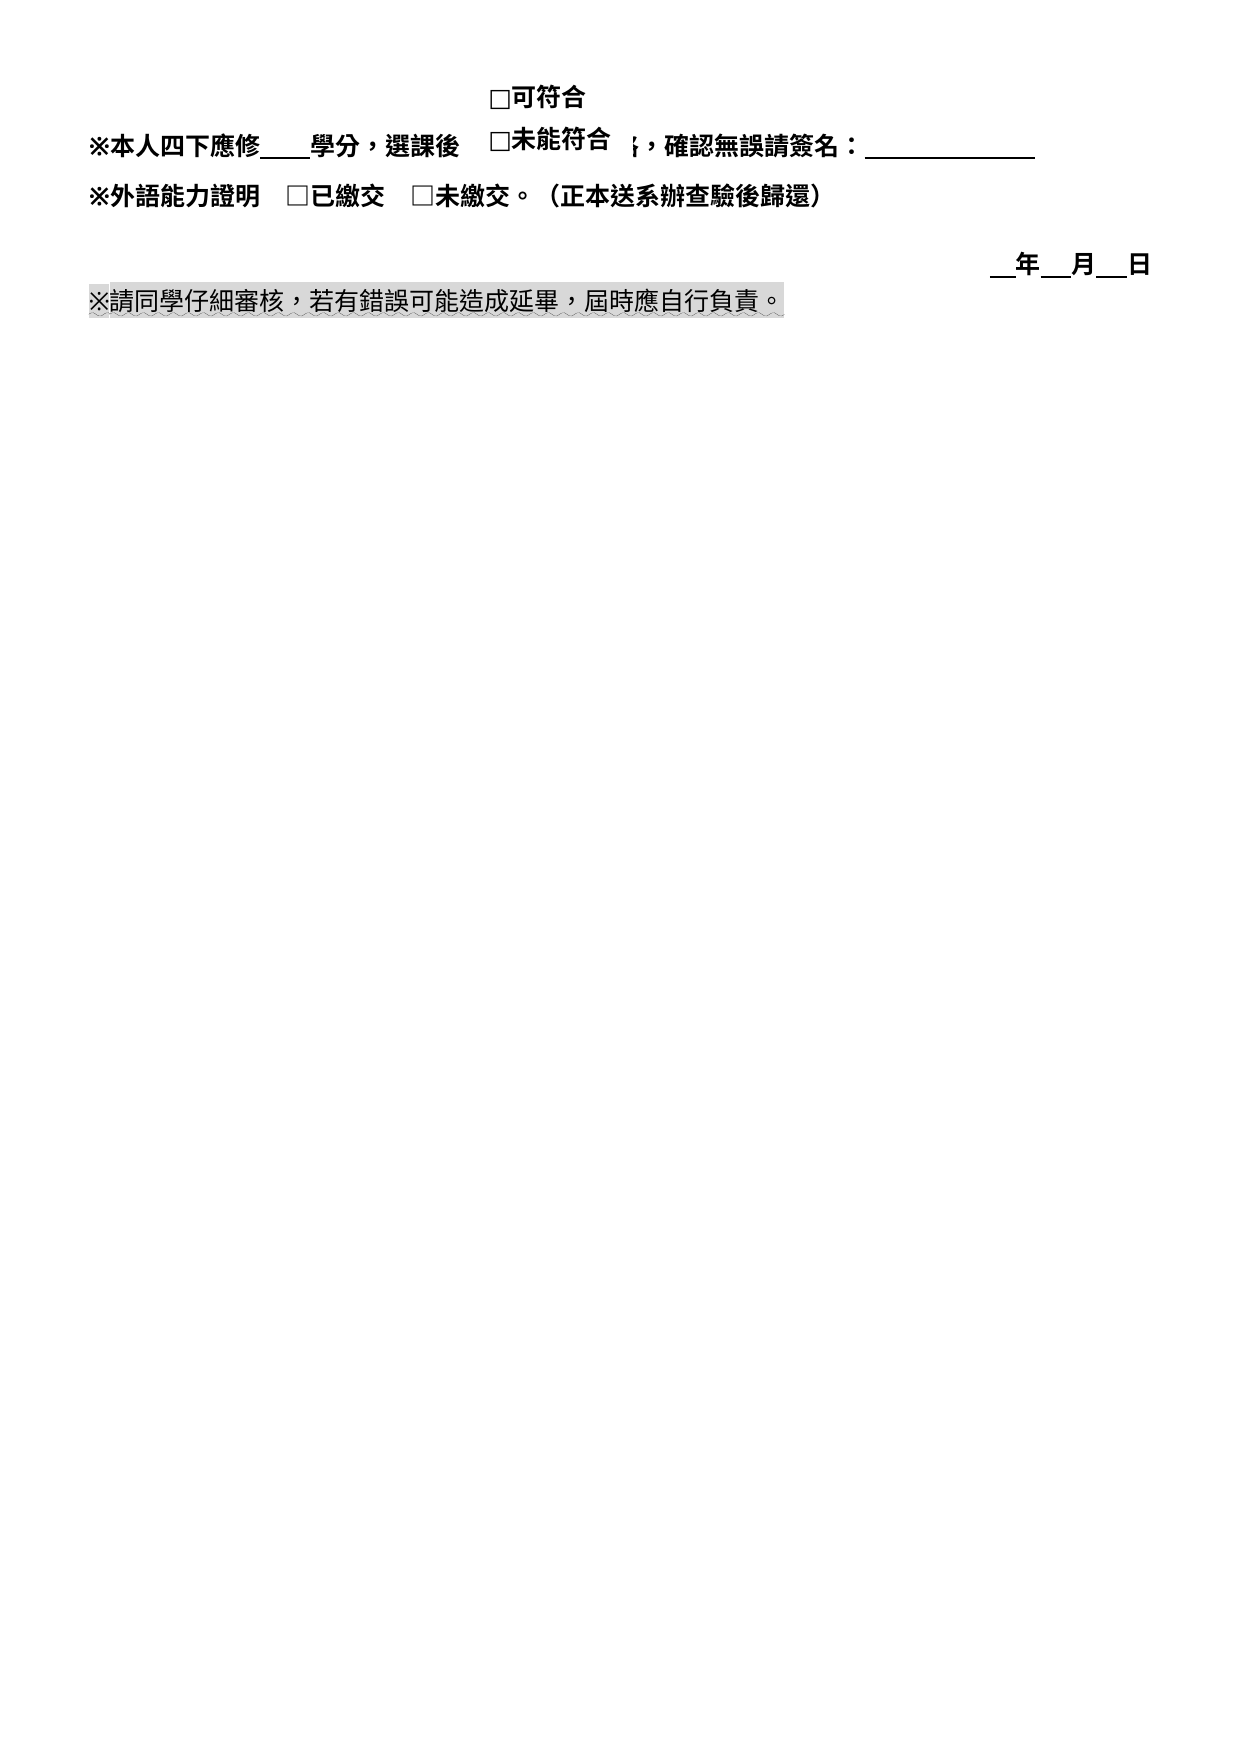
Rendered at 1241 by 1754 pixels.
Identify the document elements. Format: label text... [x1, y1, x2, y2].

text ※本人四下應修 學分，選課後 [89, 115, 472, 165]
text ※外語能力證明 □已繳交 □未繳交。（正本送系辦查驗後歸還） [89, 165, 1152, 215]
text □可符合 [488, 73, 616, 115]
text 年 月 日 [30, 234, 1152, 284]
text ※請同學仔細審核，若有錯誤可能造成延畢，屆時應自行負責。 [89, 284, 1152, 317]
text 畢業資格，確認無誤請簽名： [473, 115, 1152, 165]
text □未能符合 [488, 115, 616, 155]
